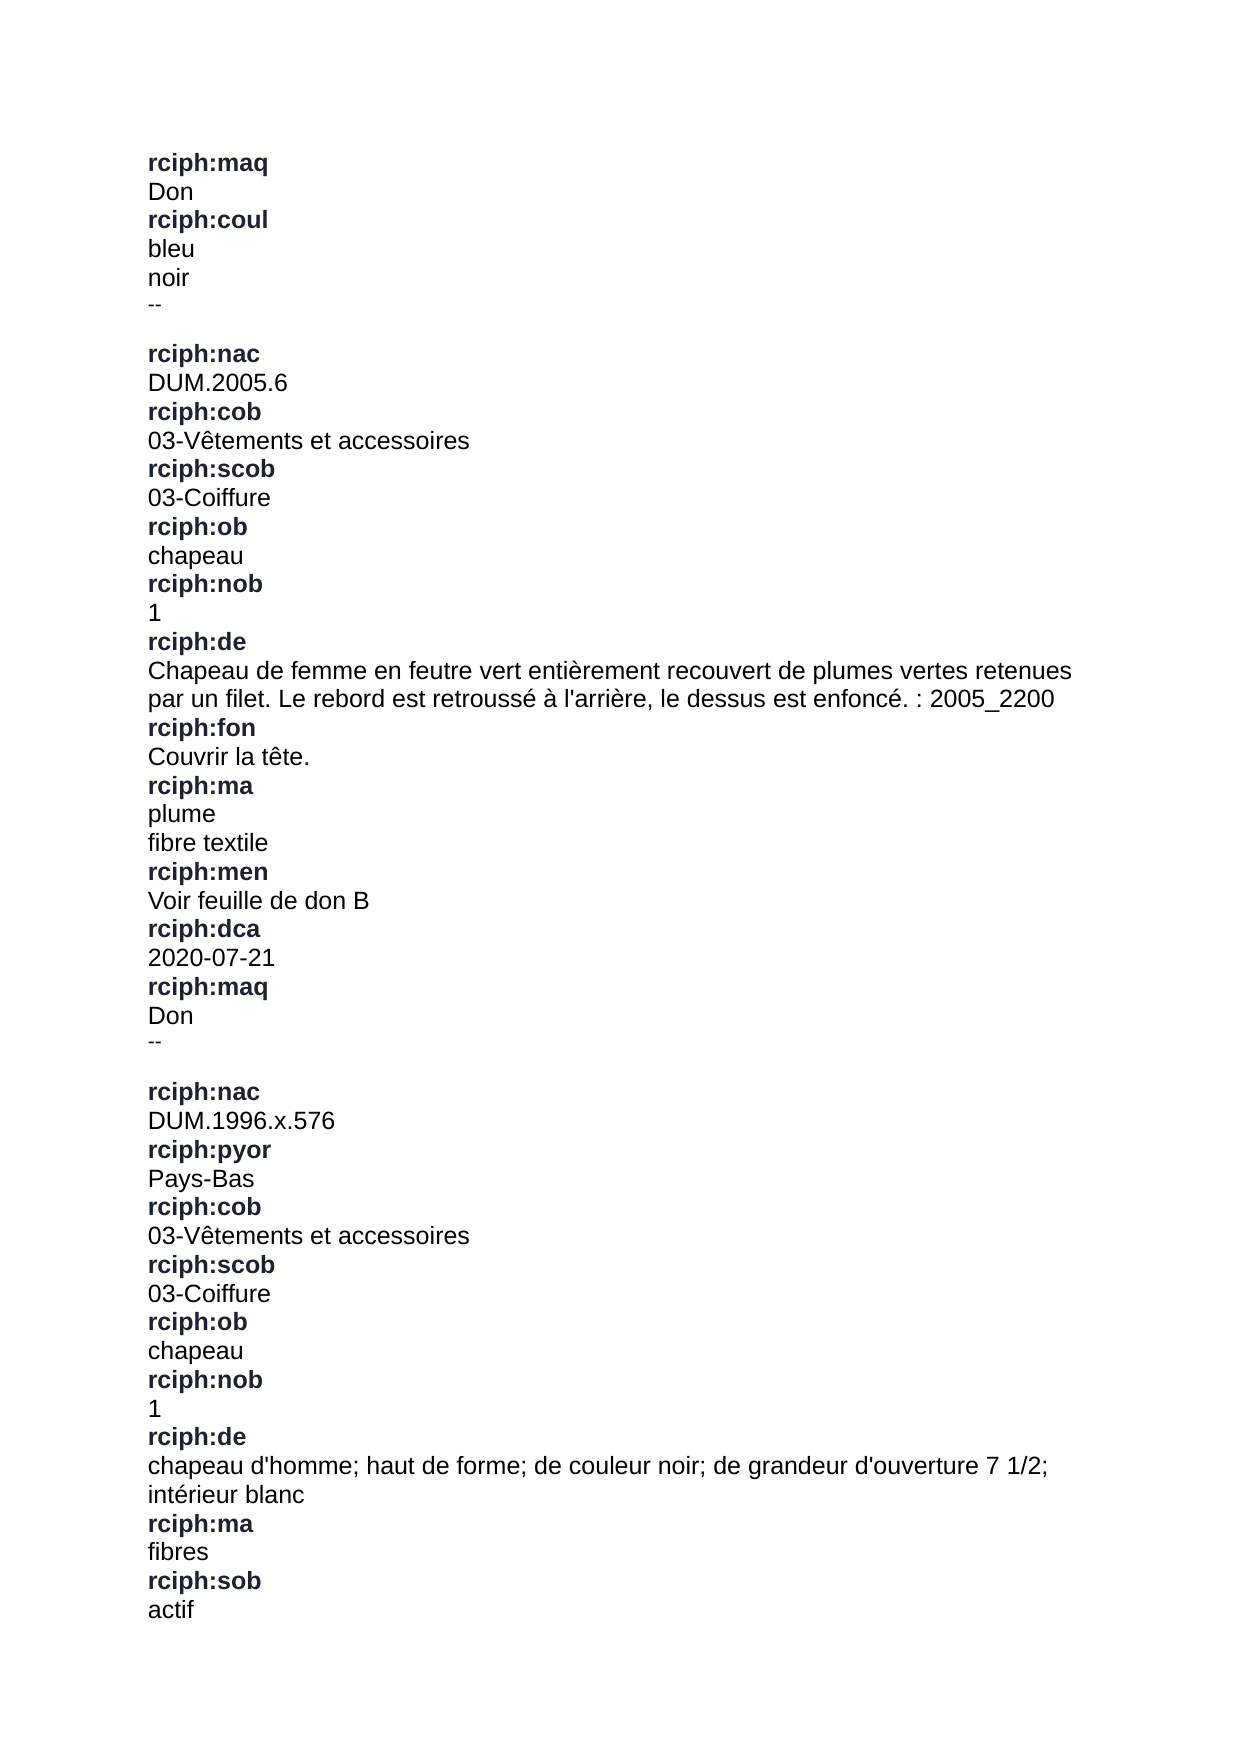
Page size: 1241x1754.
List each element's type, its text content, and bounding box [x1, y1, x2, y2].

text Pays-Bas [148, 1163, 1092, 1192]
text rciph:pyor [148, 1135, 1092, 1163]
text rciph:coul [148, 205, 1092, 234]
text rciph:sob [148, 1566, 1092, 1595]
text 03-Vêtements et accessoires [148, 1221, 1092, 1250]
text Don [148, 1001, 1092, 1029]
text plume [148, 799, 1092, 828]
text actif [148, 1595, 1092, 1623]
text rciph:cob [148, 397, 1092, 426]
text 03-Coiffure [148, 1278, 1092, 1307]
text bleu [148, 234, 1092, 263]
text rciph:maq [148, 148, 1092, 176]
text rciph:cob [148, 1192, 1092, 1221]
text Voir feuille de don B [148, 886, 1092, 914]
text Chapeau de femme en feutre vert entièrement recouvert de plumes vertes retenues par un filet. Le rebord est retroussé à l'arrière, le dessus est enfoncé. : 2005_2200 [148, 656, 1092, 713]
text 2020-07-21 [148, 943, 1092, 972]
text Couvrir la tête. [148, 742, 1092, 771]
text Don [148, 176, 1092, 205]
text DUM.1996.x.576 [148, 1106, 1092, 1135]
text rciph:dca [148, 914, 1092, 943]
text chapeau d'homme; haut de forme; de couleur noir; de grandeur d'ouverture 7 1/2; intérieur blanc [148, 1451, 1092, 1508]
text rciph:nob [148, 569, 1092, 598]
text rciph:maq [148, 972, 1092, 1001]
text rciph:ma [148, 771, 1092, 799]
text DUM.2005.6 [148, 368, 1092, 397]
text -- [148, 1029, 1092, 1053]
text 03-Vêtements et accessoires [148, 426, 1092, 454]
text rciph:nac [148, 339, 1092, 368]
text rciph:nob [148, 1365, 1092, 1393]
text rciph:scob [148, 454, 1092, 483]
text rciph:ma [148, 1508, 1092, 1537]
text -- [148, 291, 1092, 315]
text fibre textile [148, 828, 1092, 857]
text rciph:nac [148, 1077, 1092, 1106]
text rciph:ob [148, 1307, 1092, 1336]
text fibres [148, 1537, 1092, 1566]
text rciph:scob [148, 1250, 1092, 1278]
text chapeau [148, 541, 1092, 569]
text rciph:de [148, 1422, 1092, 1451]
text noir [148, 263, 1092, 291]
text chapeau [148, 1336, 1092, 1365]
text rciph:ob [148, 512, 1092, 541]
text rciph:fon [148, 713, 1092, 742]
text 1 [148, 598, 1092, 627]
text rciph:men [148, 857, 1092, 886]
text 1 [148, 1393, 1092, 1422]
text 03-Coiffure [148, 483, 1092, 512]
text rciph:de [148, 627, 1092, 656]
